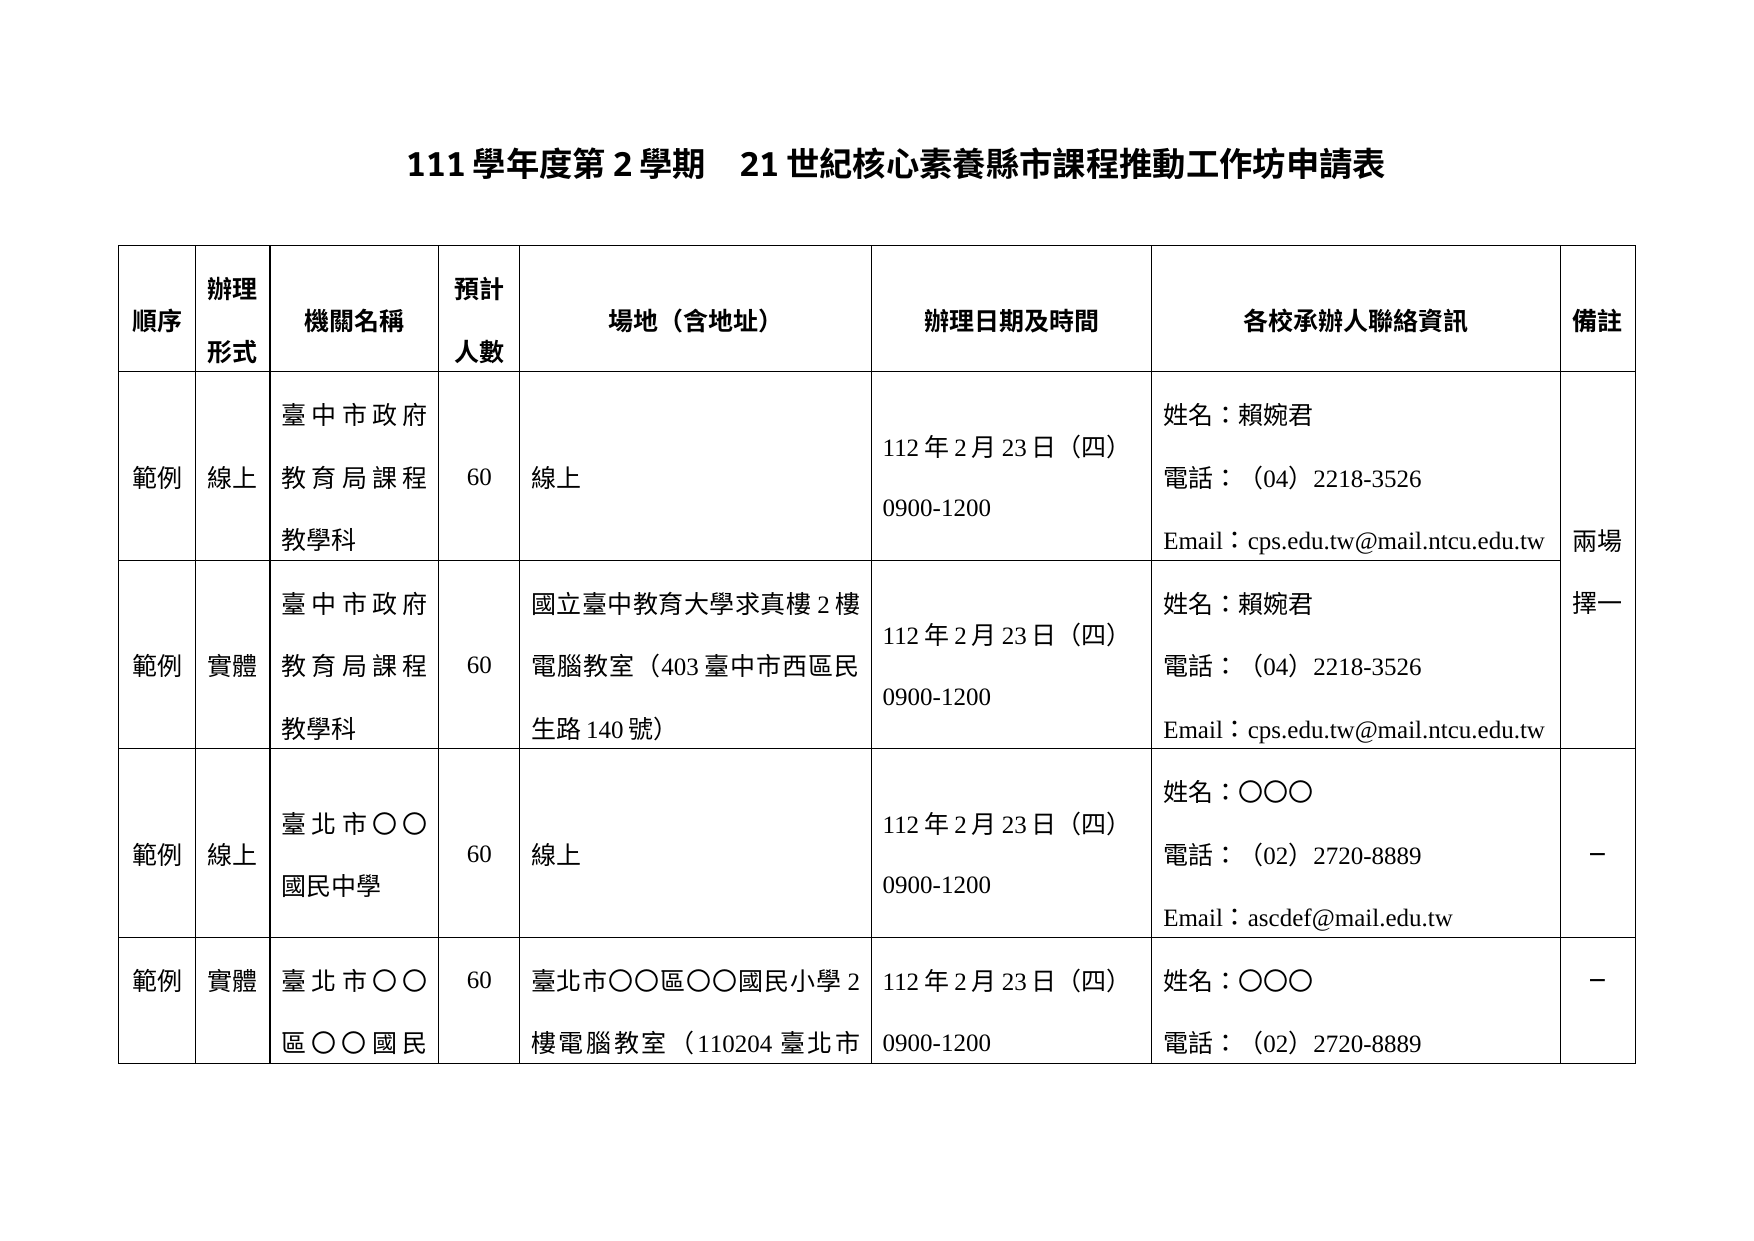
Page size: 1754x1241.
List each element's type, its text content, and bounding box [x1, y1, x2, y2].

table_header 預計人數 [439, 246, 519, 371]
table_cell 姓名：賴婉君 電話：（04）2218-3526 Email：cps.edu.tw@mail.ntcu.edu.tw [1152, 372, 1560, 560]
table_header 機關名稱 [271, 246, 438, 371]
table_cell 112年2月23日（四） 0900-1200 [872, 938, 1151, 1063]
table_cell 範例 [119, 749, 195, 937]
table_cell 60 [439, 372, 519, 560]
table_cell 60 [439, 938, 519, 1063]
table_cell 姓名：賴婉君 電話：（04）2218-3526 Email：cps.edu.tw@mail.ntcu.edu.tw [1152, 561, 1560, 748]
table_header 各校承辦人聯絡資訊 [1152, 246, 1560, 371]
table_cell 臺中市政府教育局課程教學科 [271, 372, 438, 560]
table_cell 範例 [119, 372, 195, 560]
table_cell 線上 [520, 749, 871, 937]
table_cell 60 [439, 749, 519, 937]
table_cell 國立臺中教育大學求真樓2樓電腦教室（403臺中市西區民生路140號） [520, 561, 871, 748]
table_cell 112年2月23日（四） 0900-1200 [872, 561, 1151, 748]
table_cell 臺中市政府教育局課程教學科 [271, 561, 438, 748]
text 111學年度第2學期 21世紀核心素養縣市課程推動工作坊申請表 [118, 120, 1636, 183]
table_cell 實體 [196, 561, 269, 748]
table_cell 臺北市〇〇區〇〇國民 [271, 938, 438, 1063]
table_cell 範例 [119, 561, 195, 748]
table_cell 臺北市〇〇國民中學 [271, 749, 438, 937]
table_cell 線上 [196, 749, 269, 937]
table_cell － [1561, 749, 1635, 937]
table_header 辦理形式 [196, 246, 269, 371]
table_cell 實體 [196, 938, 269, 1063]
table_header 場地（含地址） [520, 246, 871, 371]
table_cell 112年2月23日（四） 0900-1200 [872, 749, 1151, 937]
table_cell － [1561, 938, 1635, 1063]
table_cell 線上 [520, 372, 871, 560]
table_cell 112年2月23日（四） 0900-1200 [872, 372, 1151, 560]
table_cell 範例 [119, 938, 195, 1063]
table_cell 姓名：〇〇〇 電話：（02）2720-8889 Email：ascdef@mail.edu.tw [1152, 749, 1560, 937]
table_cell 60 [439, 561, 519, 748]
table_cell 線上 [196, 372, 269, 560]
table_cell 姓名：〇〇〇 電話：（02）2720-8889 [1152, 938, 1560, 1063]
table_cell 兩場擇一 [1561, 372, 1635, 748]
table_header 順序 [119, 246, 195, 371]
table_header 備註 [1561, 246, 1635, 371]
table_header 辦理日期及時間 [872, 246, 1151, 371]
table_cell 臺北市〇〇區〇〇國民小學2樓電腦教室（110204臺北市 [520, 938, 871, 1063]
